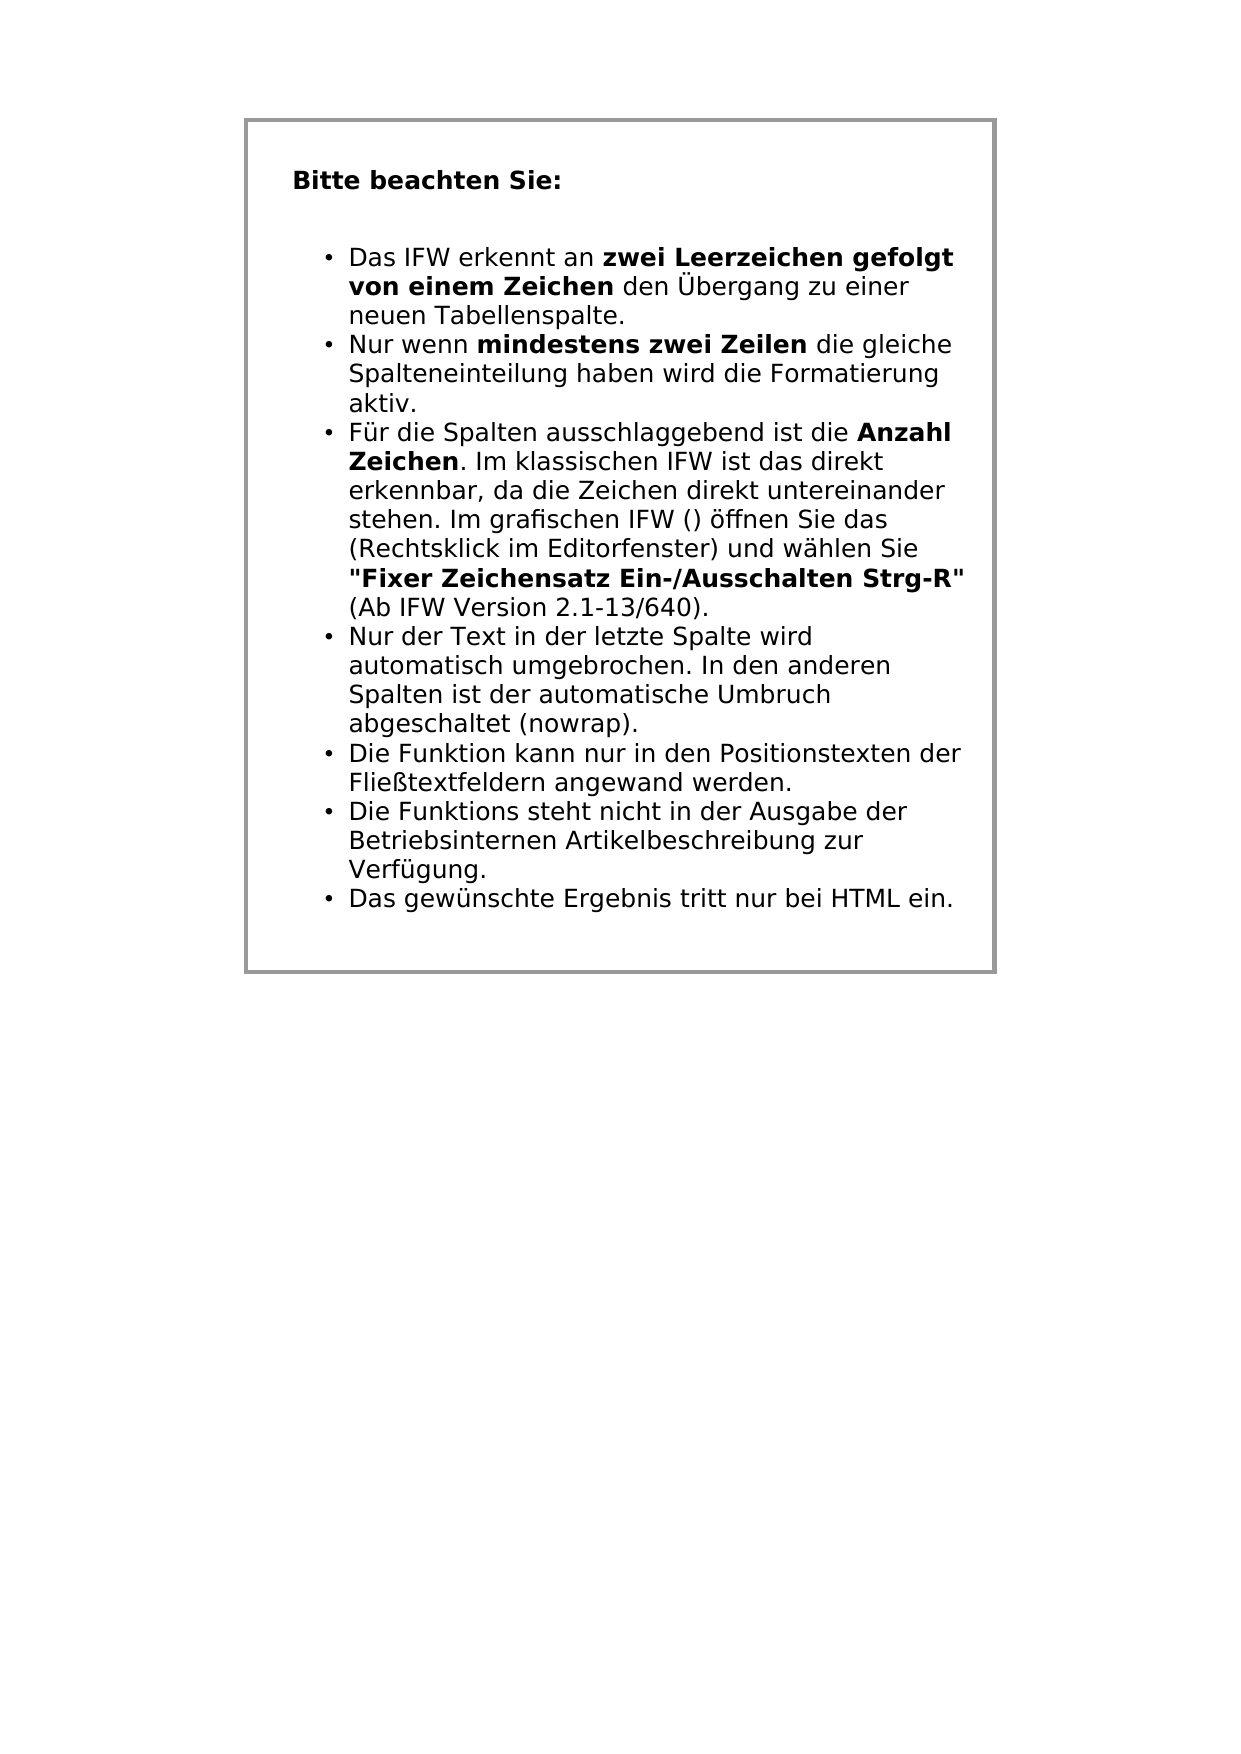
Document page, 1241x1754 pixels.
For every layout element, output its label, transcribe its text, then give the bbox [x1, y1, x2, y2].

table_header Bitte beachten Sie: Das IFW erkennt an zwei Leerzeichen gefolgt von einem Zeichen den Übergang zu einer neuen Tabellenspalte. Nur wenn mindestens zwei Zeilen die gleiche Spalteneinteilung haben wird die Formatierung aktiv. Für die Spalten ausschlaggebend ist die Anzahl Zeichen. Im klassischen IFW ist das direkt erkennbar, da die Zeichen direkt untereinander stehen. Im grafischen IFW () öffnen Sie das (Rechtsklick im Editorfenster) und wählen Sie "Fixer Zeichensatz Ein-/Ausschalten Strg-R" (Ab IFW Version 2.1-13/640). Nur der Text in der letzte Spalte wird automatisch umgebrochen. In den anderen Spalten ist der automatische Umbruch abgeschaltet (nowrap). Die Funktion kann nur in den Positionstexten der Fließtextfeldern angewand werden. Die Funktions steht nicht in der Ausgabe der Betriebsinternen Artikelbeschreibung zur Verfügung. Das gewünschte Ergebnis tritt nur bei HTML ein. [257, 131, 983, 961]
